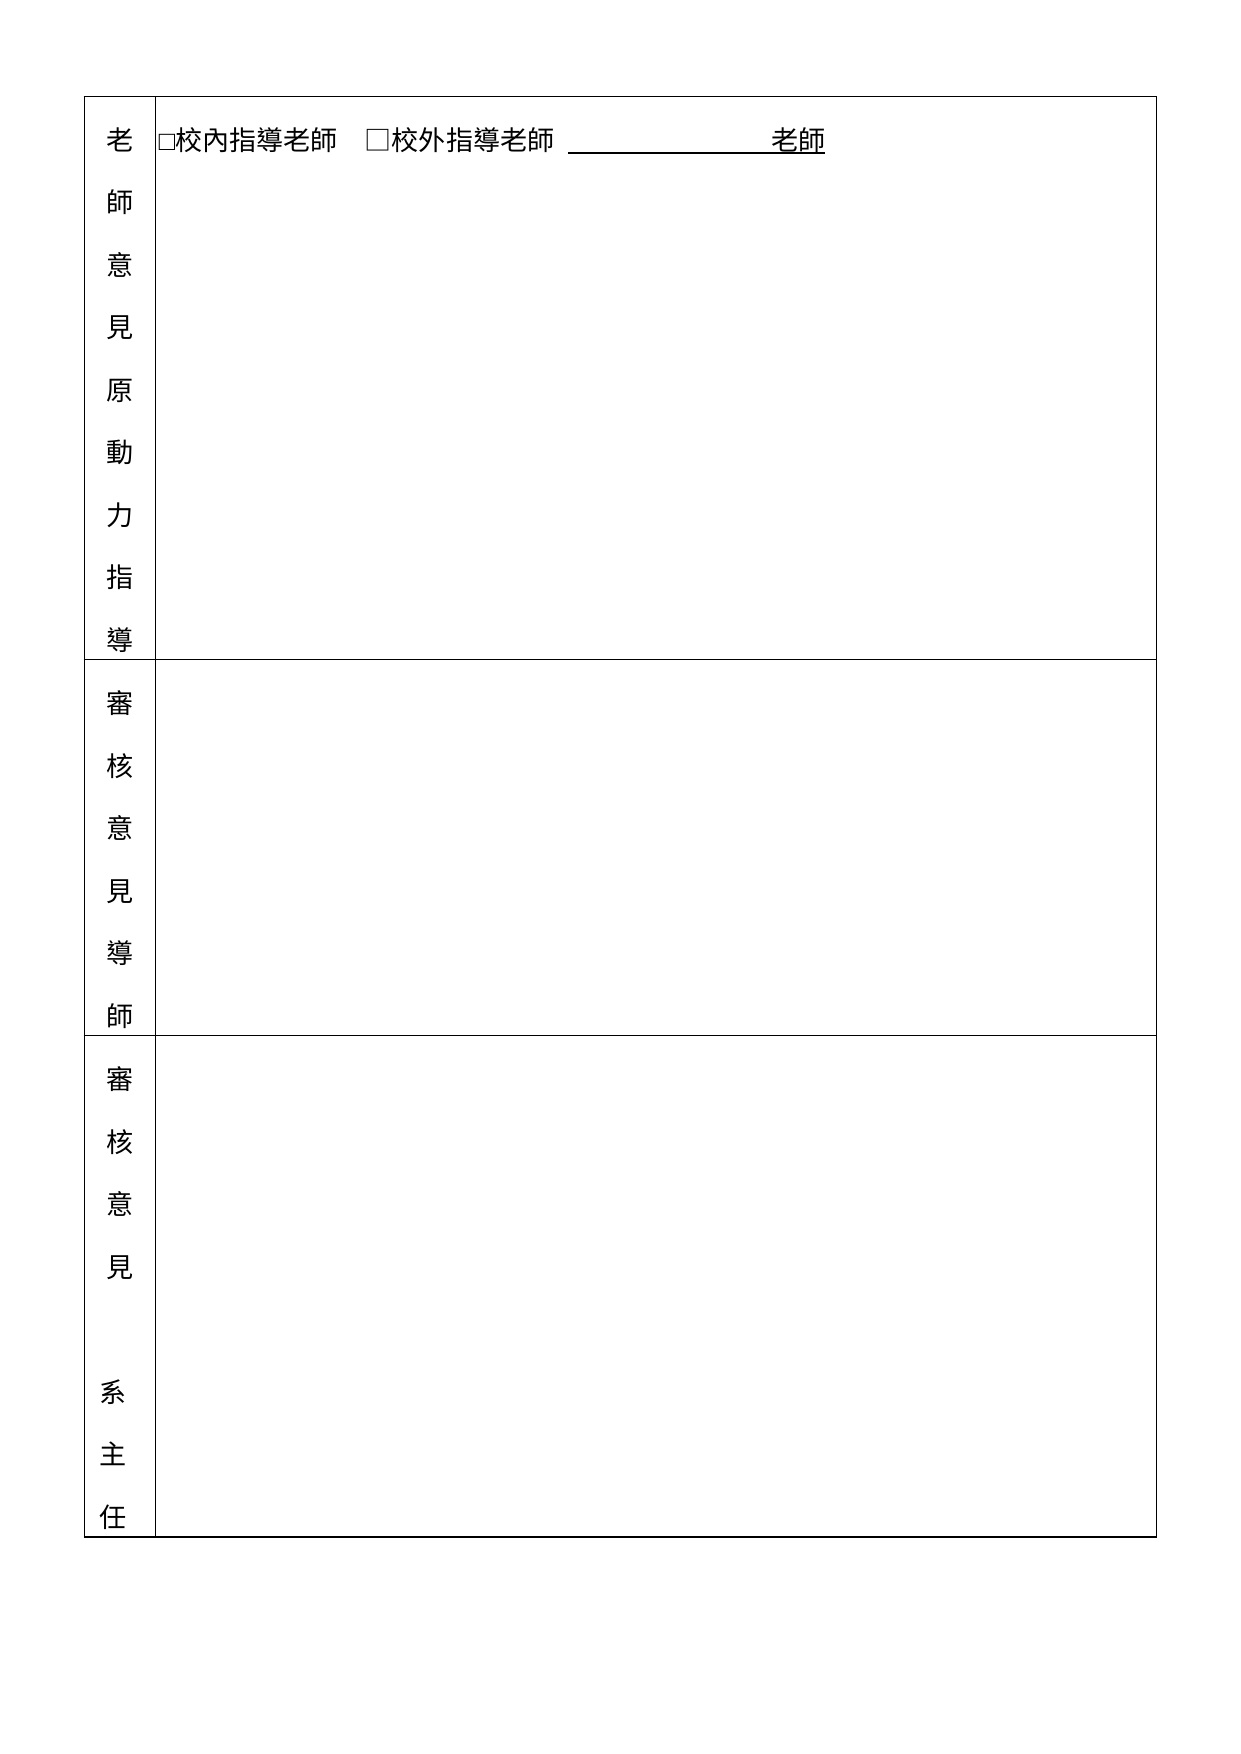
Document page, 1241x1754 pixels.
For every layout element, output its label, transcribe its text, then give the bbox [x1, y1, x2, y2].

table_cell 審核意見 系主任 [85, 1036, 155, 1536]
table_cell [156, 1036, 1156, 1536]
table_cell 老師意見 原動力指導 [85, 97, 155, 659]
table_cell [156, 660, 1156, 1035]
table_cell □校內指導老師 □校外指導老師 老師 [156, 97, 1156, 659]
table_cell 審核意見 導師 [85, 660, 155, 1035]
